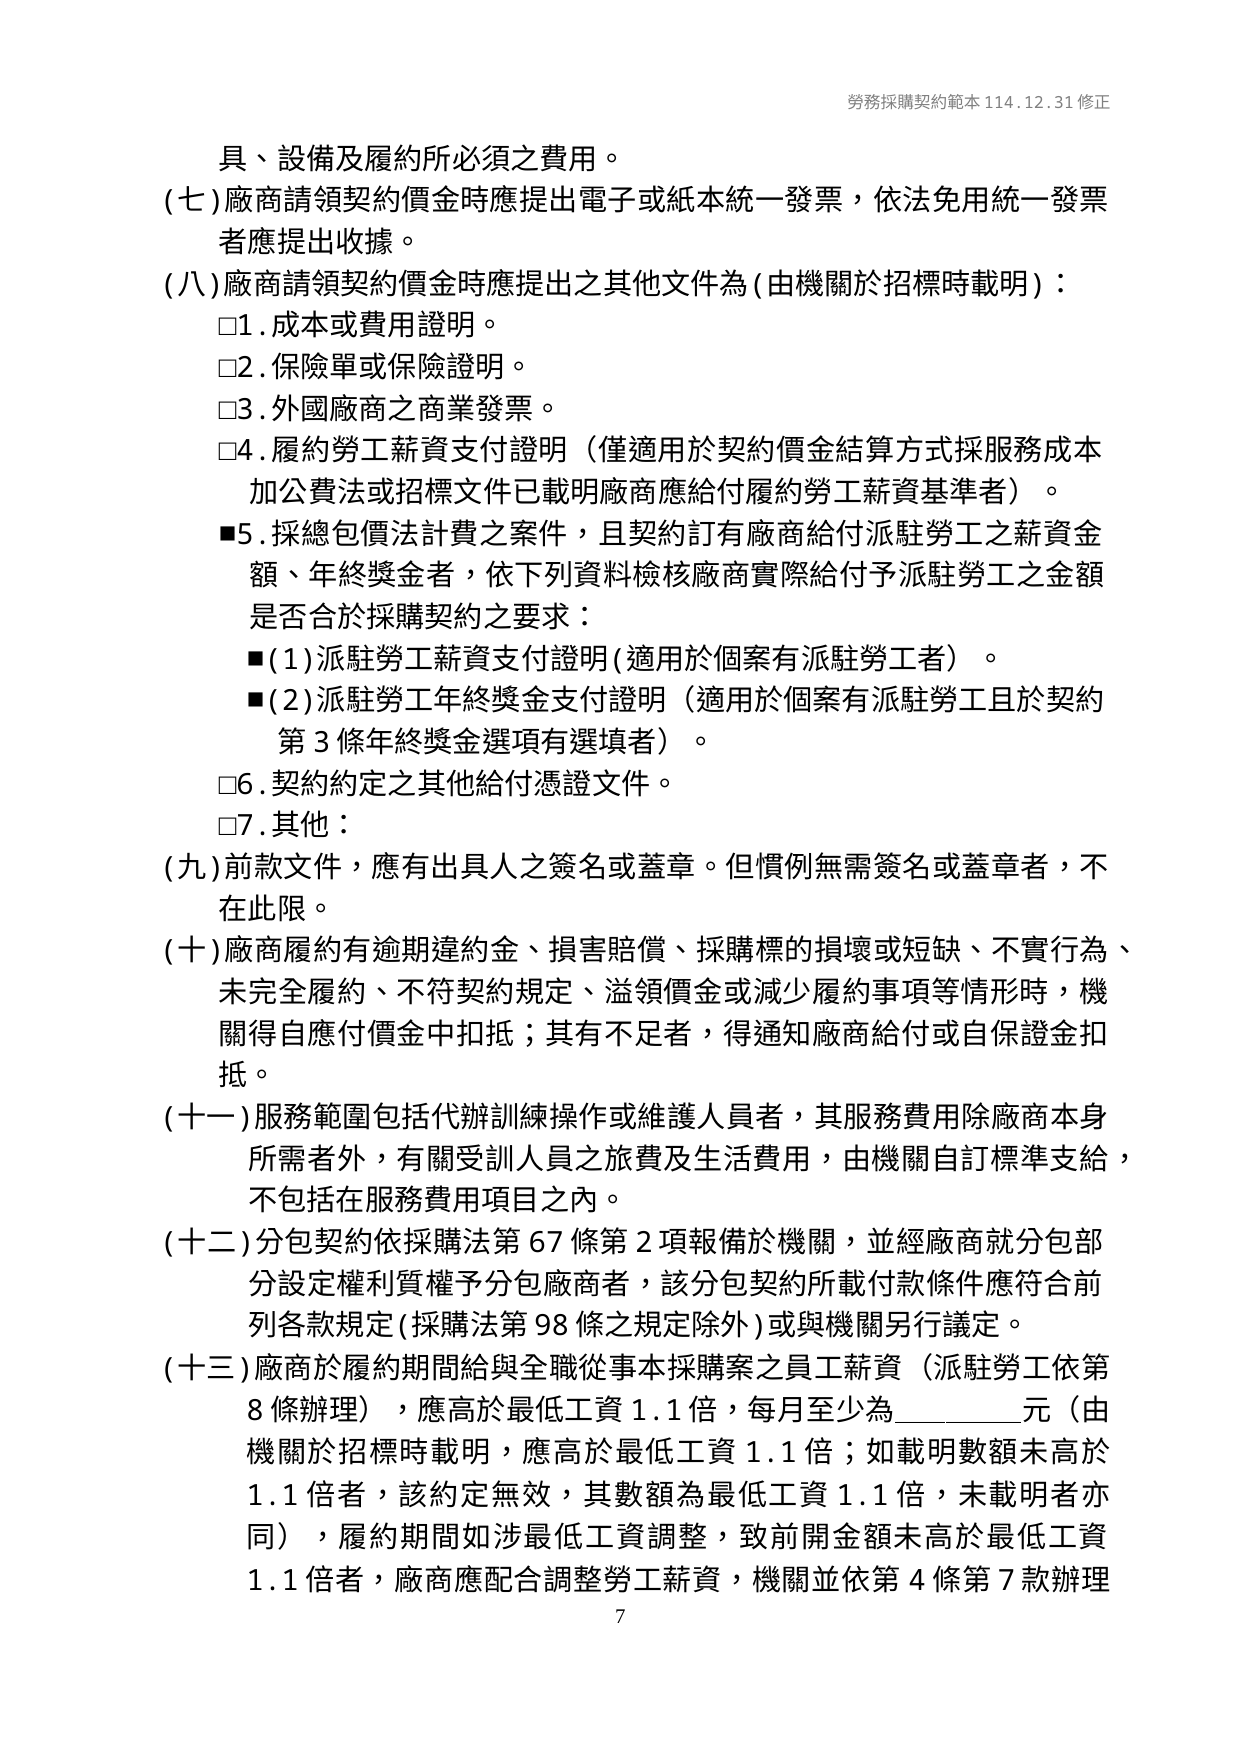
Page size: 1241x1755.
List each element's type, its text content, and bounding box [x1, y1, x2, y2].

text (十一)服務範圍包括代辦訓練操作或維護人員者，其服務費用除廠商本身所需者外，有關受訓人員之旅費及生活費用，由機關自訂標準支給，不包括在服務費用項目之內。 [159, 1094, 1110, 1219]
text □4.履約勞工薪資支付證明（僅適用於契約價金結算方式採服務成本加公費法或招標文件已載明廠商應給付履約勞工薪資基準者）。 [218, 427, 1104, 511]
text ■(1)派駐勞工薪資支付證明(適用於個案有派駐勞工者）。 [247, 636, 1104, 677]
text 具、設備及履約所必須之費用。 [159, 136, 1110, 177]
text □6.契約約定之其他給付憑證文件。 [218, 761, 1104, 802]
text (十)廠商履約有逾期違約金、損害賠償、採購標的損壞或短缺、不實行為、未完全履約、不符契約規定、溢領價金或減少履約事項等情形時，機關得自應付價金中扣抵；其有不足者，得通知廠商給付或自保證金扣抵。 [159, 927, 1110, 1094]
text (七)廠商請領契約價金時應提出電子或紙本統一發票，依法免用統一發票者應提出收據。 [159, 177, 1110, 261]
text □3.外國廠商之商業發票。 [218, 386, 1104, 427]
text (九)前款文件，應有出具人之簽名或蓋章。但慣例無需簽名或蓋章者，不在此限。 [159, 844, 1110, 927]
text ■5.採總包價法計費之案件，且契約訂有廠商給付派駐勞工之薪資金額、年終獎金者，依下列資料檢核廠商實際給付予派駐勞工之金額是否合於採購契約之要求： [218, 511, 1104, 636]
text (八)廠商請領契約價金時應提出之其他文件為(由機關於招標時載明)： [159, 261, 1110, 302]
text ■(2)派駐勞工年終獎金支付證明（適用於個案有派駐勞工且於契約第3條年終獎金選項有選填者）。 [247, 677, 1104, 761]
text (十二)分包契約依採購法第67條第2項報備於機關，並經廠商就分包部分設定權利質權予分包廠商者，該分包契約所載付款條件應符合前列各款規定(採購法第98條之規定除外)或與機關另行議定。 [159, 1219, 1104, 1344]
text □1.成本或費用證明。 [218, 302, 1104, 344]
text □7.其他： [218, 802, 1104, 844]
text (十三)廠商於履約期間給與全職從事本採購案之員工薪資（派駐勞工依第8條辦理），應高於最低工資1.1倍，每月至少為＿＿＿＿＿元（由機關於招標時載明，應高於最低工資1.1倍；如載明數額未高於1.1倍者，該約定無效，其數額為最低工資1.1倍，未載明者亦同），履約期間如涉最低工資調整，致前開金額未高於最低工資1.1倍者，廠商應配合調整勞工薪資，機關並依第4條第7款辦理 [159, 1344, 1110, 1598]
text □2.保險單或保險證明。 [218, 344, 1104, 386]
